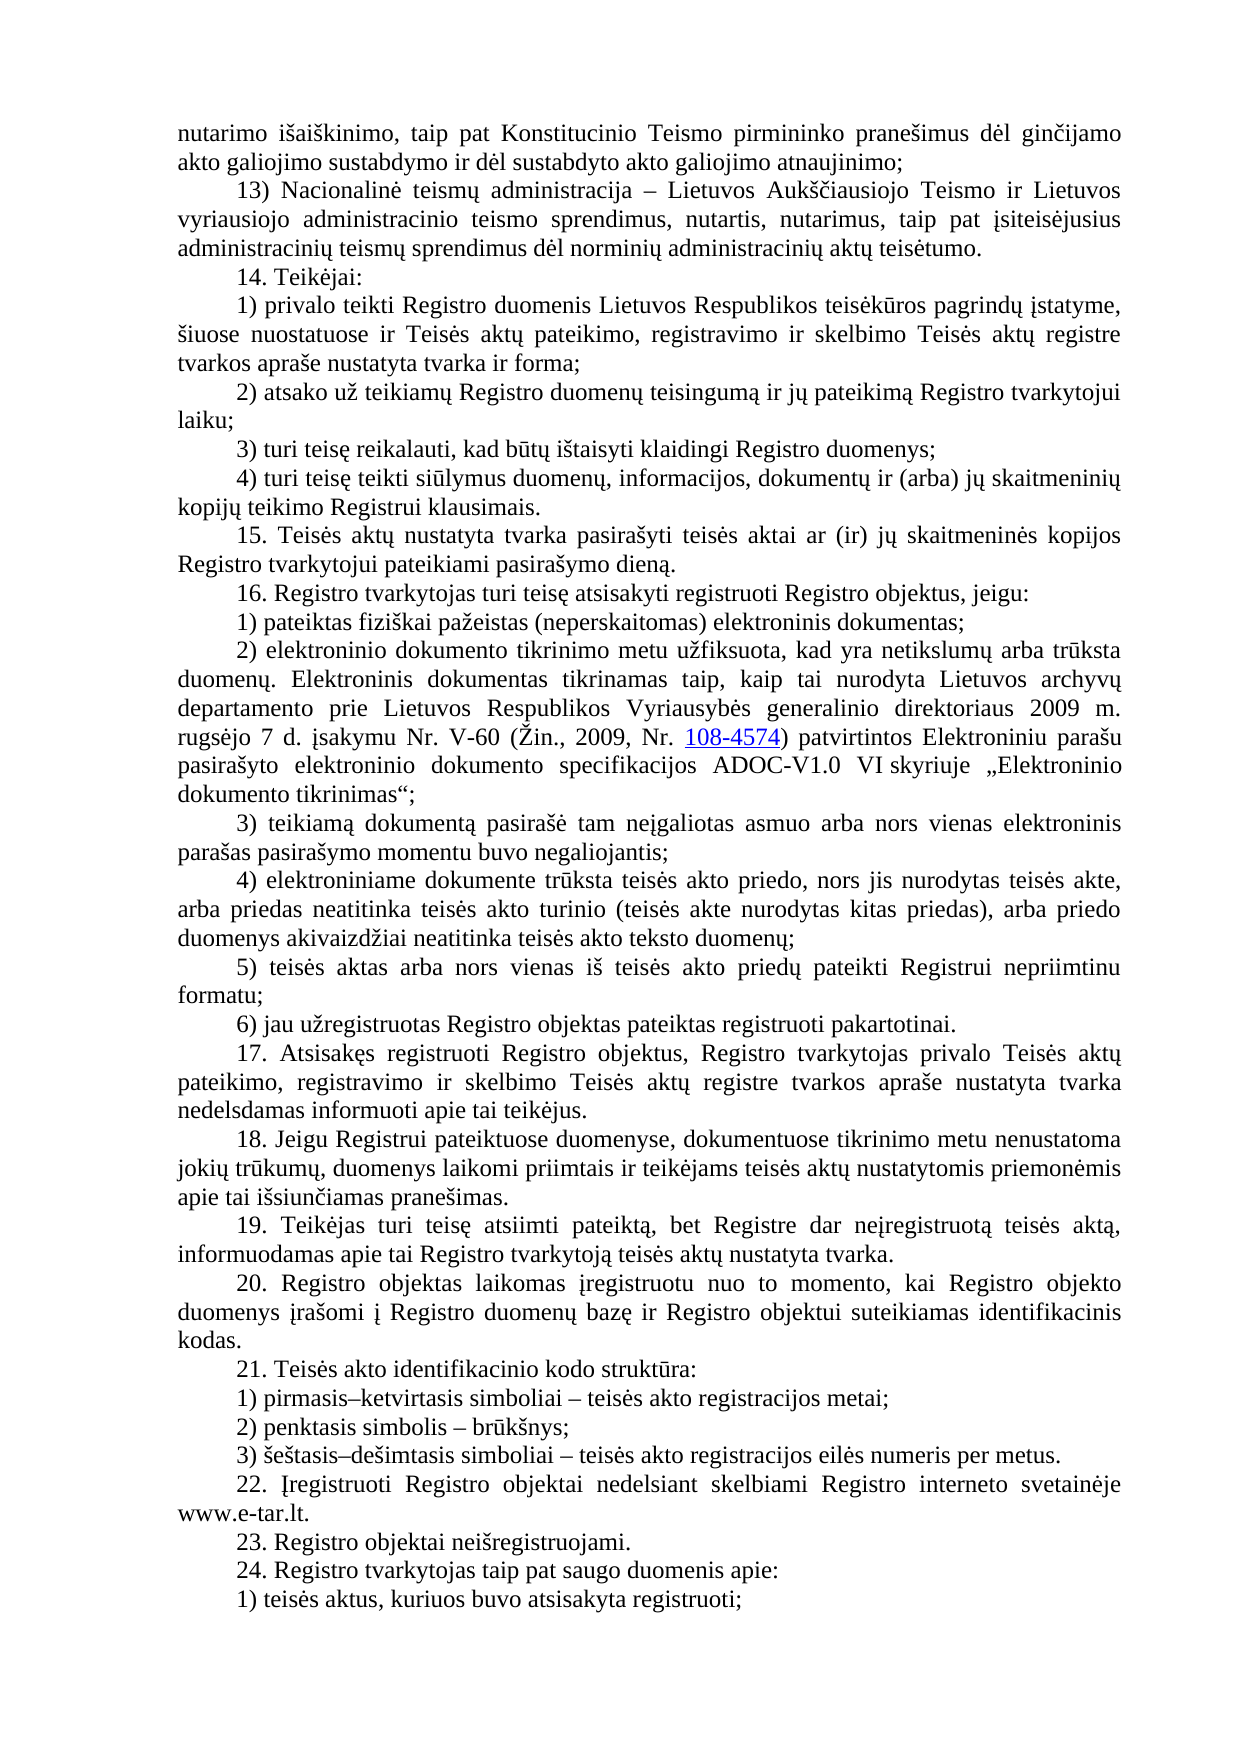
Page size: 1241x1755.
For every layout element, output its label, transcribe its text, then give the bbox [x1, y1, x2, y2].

text 6) jau užregistruotas Registro objektas pateiktas registruoti pakartotinai. [177, 1009, 1122, 1038]
text 2) penktasis simbolis – brūkšnys; [177, 1412, 1122, 1441]
text 1) pirmasis–ketvirtasis simboliai – teisės akto registracijos metai; [177, 1383, 1122, 1412]
text 22. Įregistruoti Registro objektai nedelsiant skelbiami Registro interneto svetainėje www.e-tar.lt. [177, 1469, 1122, 1527]
text 24. Registro tvarkytojas taip pat saugo duomenis apie: [177, 1556, 1122, 1584]
text 1) privalo teikti Registro duomenis Lietuvos Respublikos teisėkūros pagrindų įstatyme, šiuose nuostatuose ir Teisės aktų pateikimo, registravimo ir skelbimo Teisės aktų registre tvarkos apraše nustatyta tvarka ir forma; [177, 291, 1122, 377]
text nutarimo išaiškinimo, taip pat Konstitucinio Teismo pirmininko pranešimus dėl ginčijamo akto galiojimo sustabdymo ir dėl sustabdyto akto galiojimo atnaujinimo; [177, 118, 1122, 176]
text 5) teisės aktas arba nors vienas iš teisės akto priedų pateikti Registrui nepriimtinu formatu; [177, 952, 1122, 1009]
text 14. Teikėjai: [177, 262, 1122, 291]
text 23. Registro objektai neišregistruojami. [177, 1527, 1122, 1556]
text 4) elektroniniame dokumente trūksta teisės akto priedo, nors jis nurodytas teisės akte, arba priedas neatitinka teisės akto turinio (teisės akte nurodytas kitas priedas), arba priedo duomenys akivaizdžiai neatitinka teisės akto teksto duomenų; [177, 866, 1122, 952]
text 4) turi teisę teikti siūlymus duomenų, informacijos, dokumentų ir (arba) jų skaitmeninių kopijų teikimo Registrui klausimais. [177, 463, 1122, 521]
text 2) atsako už teikiamų Registro duomenų teisingumą ir jų pateikimą Registro tvarkytojui laiku; [177, 377, 1122, 434]
text 2) elektroninio dokumento tikrinimo metu užfiksuota, kad yra netikslumų arba trūksta duomenų. Elektroninis dokumentas tikrinamas taip, kaip tai nurodyta Lietuvos archyvų departamento prie Lietuvos Respublikos Vyriausybės generalinio direktoriaus 2009 m. rugsėjo 7 d. įsakymu Nr. V-60 (Žin., 2009, Nr. 108-4574) patvirtintos Elektroniniu parašu pasirašyto elektroninio dokumento specifikacijos ADOC-V1.0 VI skyriuje „Elektroninio dokumento tikrinimas“; [177, 636, 1122, 808]
text 20. Registro objektas laikomas įregistruotu nuo to momento, kai Registro objekto duomenys įrašomi į Registro duomenų bazę ir Registro objektui suteikiamas identifikacinis kodas. [177, 1268, 1122, 1354]
text 18. Jeigu Registrui pateiktuose duomenyse, dokumentuose tikrinimo metu nenustatoma jokių trūkumų, duomenys laikomi priimtais ir teikėjams teisės aktų nustatytomis priemonėmis apie tai išsiunčiamas pranešimas. [177, 1124, 1122, 1211]
text 15. Teisės aktų nustatyta tvarka pasirašyti teisės aktai ar (ir) jų skaitmeninės kopijos Registro tvarkytojui pateikiami pasirašymo dieną. [177, 521, 1122, 578]
text 3) šeštasis–dešimtasis simboliai – teisės akto registracijos eilės numeris per metus. [177, 1441, 1122, 1469]
text 1) teisės aktus, kuriuos buvo atsisakyta registruoti; [177, 1584, 1122, 1613]
text 16. Registro tvarkytojas turi teisę atsisakyti registruoti Registro objektus, jeigu: [177, 578, 1122, 607]
text 21. Teisės akto identifikacinio kodo struktūra: [177, 1354, 1122, 1383]
text 3) teikiamą dokumentą pasirašė tam neįgaliotas asmuo arba nors vienas elektroninis parašas pasirašymo momentu buvo negaliojantis; [177, 808, 1122, 866]
text 19. Teikėjas turi teisę atsiimti pateiktą, bet Registre dar neįregistruotą teisės aktą, informuodamas apie tai Registro tvarkytoją teisės aktų nustatyta tvarka. [177, 1211, 1122, 1268]
text 1) pateiktas fiziškai pažeistas (neperskaitomas) elektroninis dokumentas; [177, 607, 1122, 636]
text 13) Nacionalinė teismų administracija – Lietuvos Aukščiausiojo Teismo ir Lietuvos vyriausiojo administracinio teismo sprendimus, nutartis, nutarimus, taip pat įsiteisėjusius administracinių teismų sprendimus dėl norminių administracinių aktų teisėtumo. [177, 176, 1122, 262]
text 17. Atsisakęs registruoti Registro objektus, Registro tvarkytojas privalo Teisės aktų pateikimo, registravimo ir skelbimo Teisės aktų registre tvarkos apraše nustatyta tvarka nedelsdamas informuoti apie tai teikėjus. [177, 1038, 1122, 1124]
text 3) turi teisę reikalauti, kad būtų ištaisyti klaidingi Registro duomenys; [177, 434, 1122, 463]
